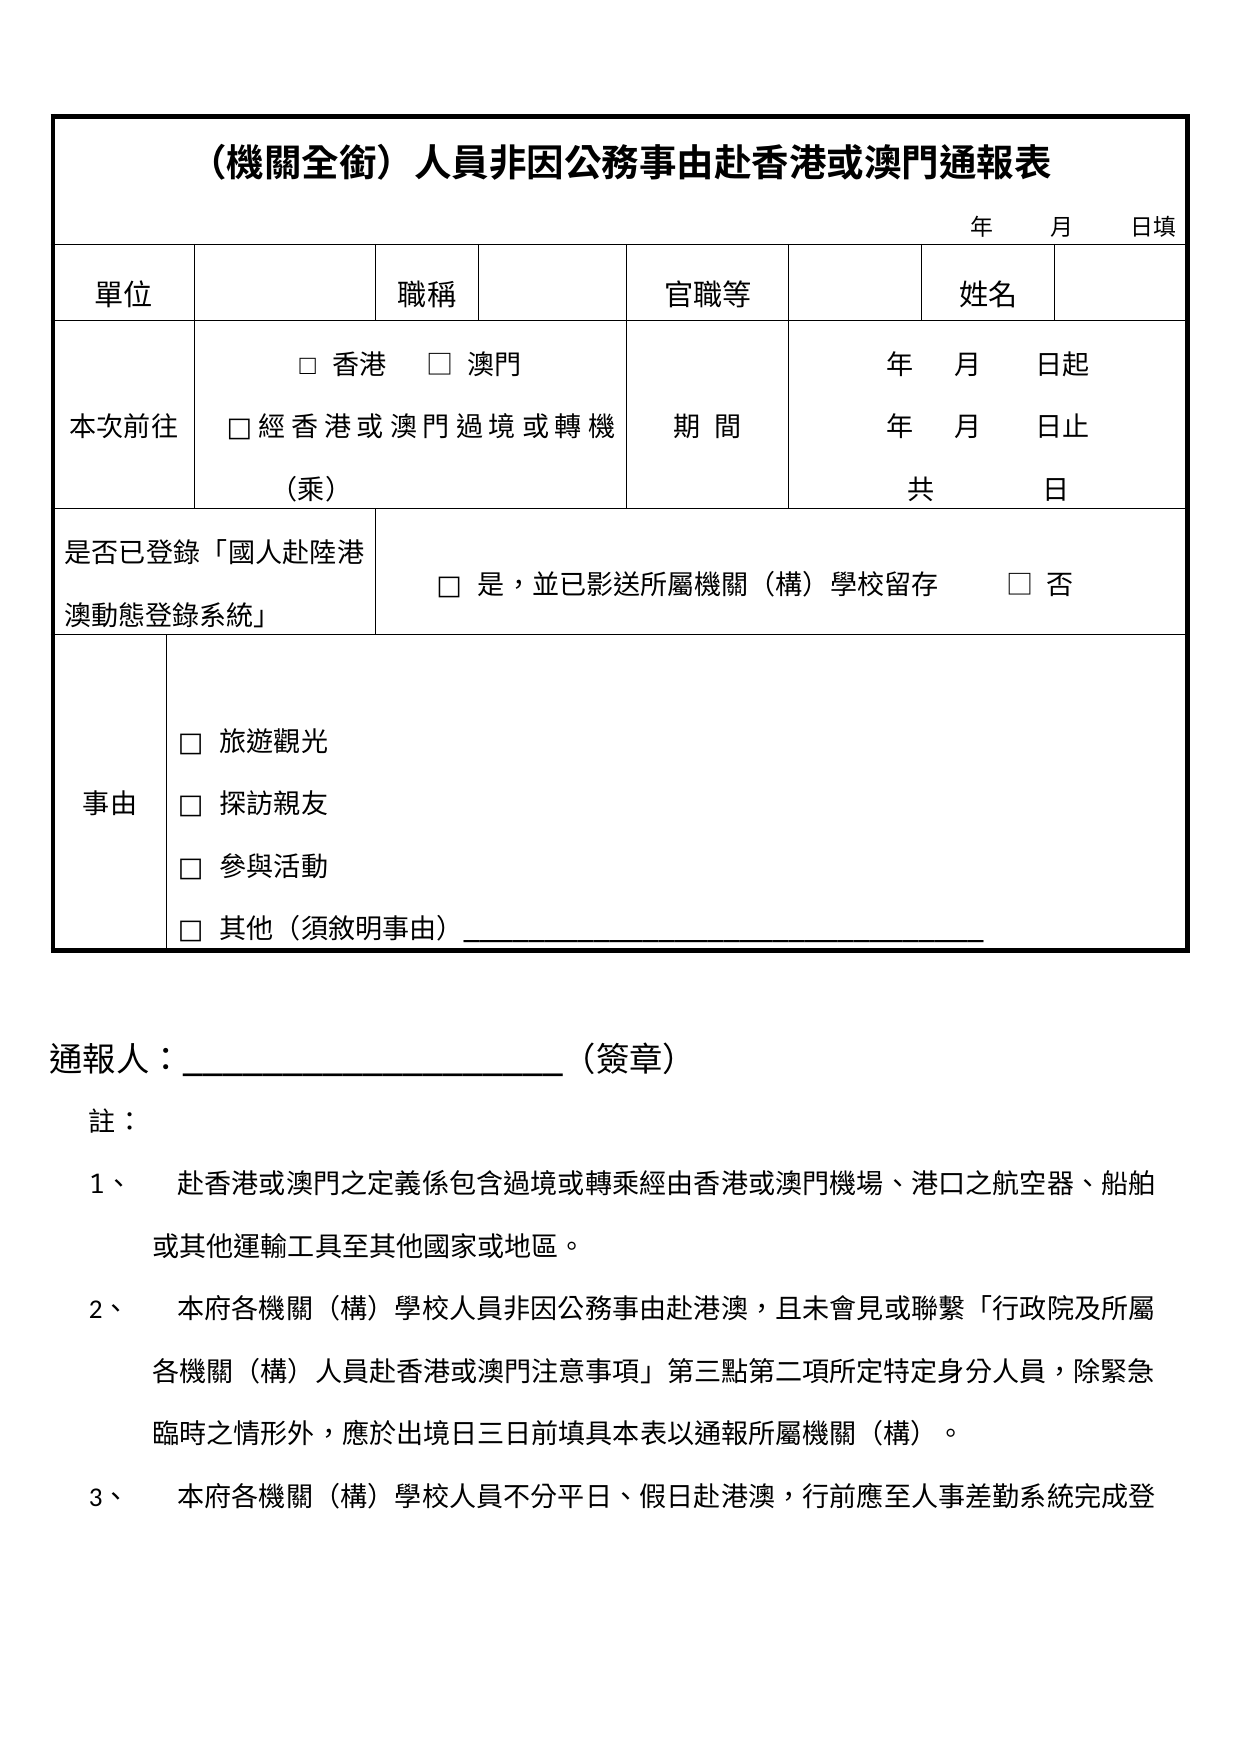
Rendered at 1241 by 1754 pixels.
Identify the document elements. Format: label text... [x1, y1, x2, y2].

text 通報人：___________________（簽章） [30, 1015, 1063, 1078]
list 赴香港或澳門之定義係包含過境或轉乘經由香港或澳門機場、港口之航空器、船舶或其他運輸工具至其他國家或地區。 [89, 1140, 1158, 1265]
table_cell □ 香港 □ 澳門 □經香港或澳門過境或轉機（乘） [195, 321, 626, 508]
table_cell 官職等 [627, 245, 788, 320]
table_cell 年 月 日起 年 月 日止 共 日 [789, 321, 1185, 508]
table_cell □ 旅遊觀光 □ 探訪親友 □ 參與活動 □ 其他（須敘明事由）________________________________ [167, 635, 1185, 948]
text 註： [89, 1078, 1063, 1140]
table_cell □ 是，並已影送所屬機關（構）學校留存 □ 否 [376, 509, 1185, 634]
table_cell 姓名 [922, 245, 1054, 320]
table_cell [789, 245, 921, 320]
list 本府各機關（構）學校人員不分平日、假日赴港澳，行前應至人事差勤系統完成登 [89, 1453, 1158, 1515]
table_header （機關全銜）人員非因公務事由赴香港或澳門通報表 年 月 日填 [55, 119, 1185, 244]
table_cell 事由 [55, 635, 166, 948]
table_cell [195, 245, 375, 320]
table_cell 本次前往 [55, 321, 194, 508]
table_cell 單位 [55, 245, 194, 320]
table_cell 是否已登錄「國人赴陸港澳動態登錄系統」 [55, 509, 375, 634]
table_cell 職稱 [376, 245, 478, 320]
table_cell 期 間 [627, 321, 788, 508]
table_cell [1055, 245, 1185, 320]
table_cell [479, 245, 626, 320]
list 本府各機關（構）學校人員非因公務事由赴港澳，且未會見或聯繫「行政院及所屬各機關（構）人員赴香港或澳門注意事項」第三點第二項所定特定身分人員，除緊急臨時之情形外，應於出境日三日前填具本表以通報所屬機關（構）。 [89, 1265, 1158, 1453]
